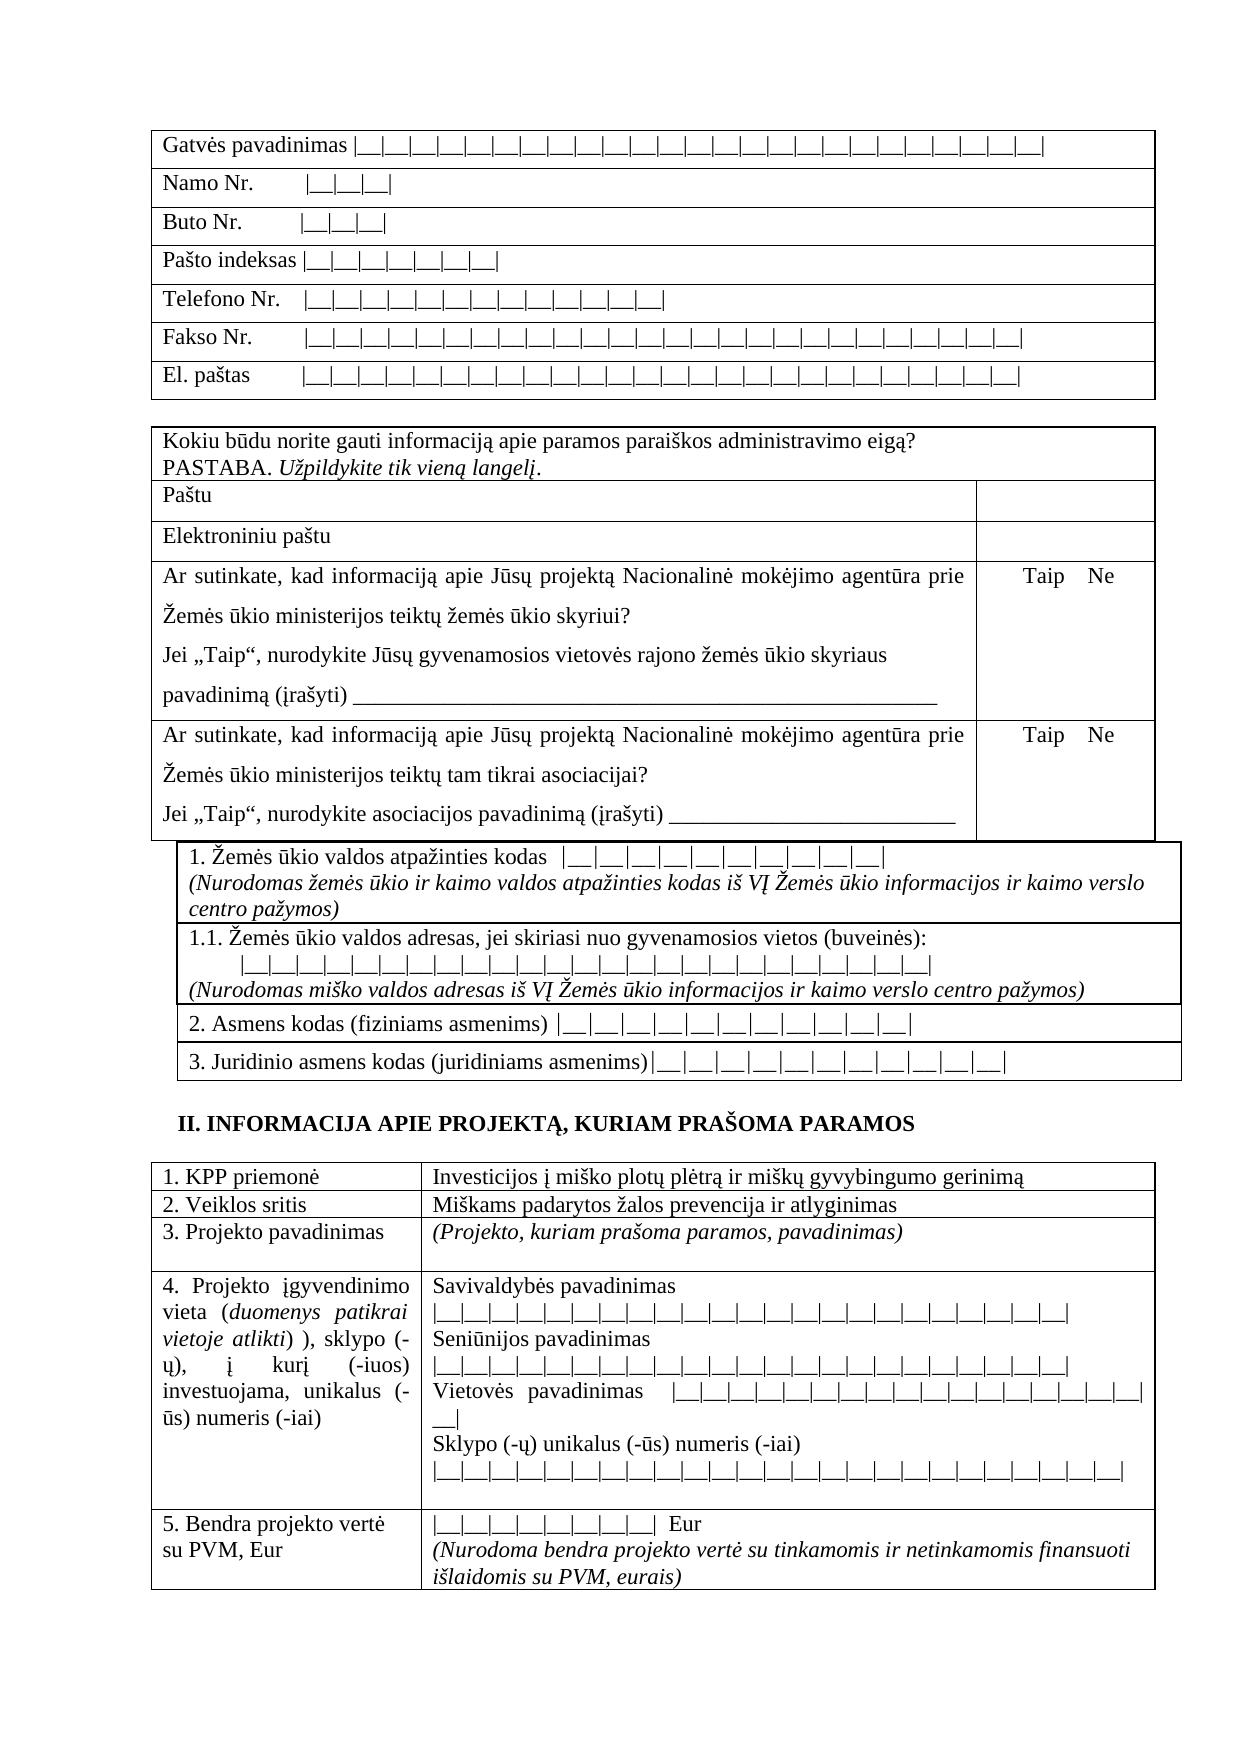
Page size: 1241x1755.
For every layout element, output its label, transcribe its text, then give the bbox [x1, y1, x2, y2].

table_cell |__|__|__|__|__|__|__|__| Eur (Nurodoma bendra projekto vertė su tinkamomis ir netinkamomis finansuoti išlaidomis su PVM, eurais) [422, 1510, 1154, 1589]
table_cell 1.1. Žemės ūkio valdos adresas, jei skiriasi nuo gyvenamosios vietos (buveinės): |__|__|__|__|__|__|__|__|__|__|__|__|__|__|__|__|__|__|__|__|__|__|__|__|__| (Nurodomas miško valdos adresas iš VĮ Žemės ūkio informacijos ir kaimo verslo centro pažymos) [178, 924, 1180, 1003]
table_header 1. Žemės ūkio valdos atpažinties kodas __________ (Nurodomas žemės ūkio ir kaimo valdos atpažinties kodas iš VĮ Žemės ūkio informacijos ir kaimo verslo centro pažymos) [178, 843, 1180, 922]
table_header Investicijos į miško plotų plėtrą ir miškų gyvybingumo gerinimą [422, 1163, 1154, 1190]
table_cell Namo Nr. |__|__|__| [152, 169, 1154, 207]
table_header Kokiu būdu norite gauti informaciją apie paramos paraiškos administravimo eigą? PASTABA. Užpildykite tik vieną langelį. [152, 428, 1154, 480]
table_cell 4. Projekto įgyvendinimo vieta (duomenys patikrai vietoje atlikti) ), sklypo (-ų), į kurį (-iuos) investuojama, unikalus (-ūs) numeris (-iai) [152, 1272, 421, 1509]
table_cell [977, 481, 1154, 521]
table_cell Telefono Nr. |__|__|__|__|__|__|__|__|__|__|__|__|__| [152, 285, 1154, 322]
table_cell Taip Ne [977, 721, 1154, 839]
table_cell 2. Veiklos sritis [152, 1191, 421, 1217]
table_cell Gatvės pavadinimas |__|__|__|__|__|__|__|__|__|__|__|__|__|__|__|__|__|__|__|__|__|__|__|__|__| [152, 131, 1154, 168]
table_cell Savivaldybės pavadinimas |__|__|__|__|__|__|__|__|__|__|__|__|__|__|__|__|__|__|__|__|__|__|__| Seniūnijos pavadinimas |__|__|__|__|__|__|__|__|__|__|__|__|__|__|__|__|__|__|__|__|__|__|__| Vietovės pavadinimas |__|__|__|__|__|__|__|__|__|__|__|__|__|__|__|__|__|__| Sklypo (-ų) unikalus (-ūs) numeris (-iai) |__|__|__|__|__|__|__|__|__|__|__|__|__|__|__|__|__|__|__|__|__|__|__|__|__| [422, 1272, 1154, 1509]
text II. INFORMACIJA APIE PROJEKTĄ, KURIAM PRAŠOMA PARAMOS [177, 1109, 1181, 1136]
table_cell Miškams padarytos žalos prevencija ir atlyginimas [422, 1191, 1154, 1217]
table_cell Ar sutinkate, kad informaciją apie Jūsų projektą Nacionalinė mokėjimo agentūra prie Žemės ūkio ministerijos teiktų žemės ūkio skyriui? Jei „Taip“, nurodykite Jūsų gyvenamosios vietovės rajono žemės ūkio skyriaus pavadinimą (įrašyti) ___________________________________________________ [152, 562, 976, 720]
table_header 1. KPP priemonė [152, 1163, 421, 1190]
table_cell 5. Bendra projekto vertė su PVM, Eur [152, 1510, 421, 1589]
table_cell 3. Juridinio asmens kodas (juridiniams asmenims)___________ [178, 1043, 1181, 1080]
table_cell Fakso Nr. |__|__|__|__|__|__|__|__|__|__|__|__|__|__|__|__|__|__|__|__|__|__|__|__|__|__| [152, 323, 1154, 361]
table_cell [977, 522, 1154, 561]
table_cell (Projekto, kuriam prašoma paramos, pavadinimas) [422, 1218, 1154, 1271]
table_cell 2. Asmens kodas (fiziniams asmenims) ___________ [178, 1005, 1181, 1041]
table_cell Ar sutinkate, kad informaciją apie Jūsų projektą Nacionalinė mokėjimo agentūra prie Žemės ūkio ministerijos teiktų tam tikrai asociacijai? Jei „Taip“, nurodykite asociacijos pavadinimą (įrašyti) _________________________ [152, 721, 976, 839]
table_cell Elektroniniu paštu [152, 522, 976, 561]
table_cell El. paštas |__|__|__|__|__|__|__|__|__|__|__|__|__|__|__|__|__|__|__|__|__|__|__|__|__|__| [152, 362, 1154, 399]
table_cell Pašto indeksas |__|__|__|__|__|__|__| [152, 246, 1154, 284]
table_cell Paštu [152, 481, 976, 521]
table_cell 3. Projekto pavadinimas [152, 1218, 421, 1271]
table_cell Buto Nr. |__|__|__| [152, 208, 1154, 245]
table_cell Taip Ne [977, 562, 1154, 720]
